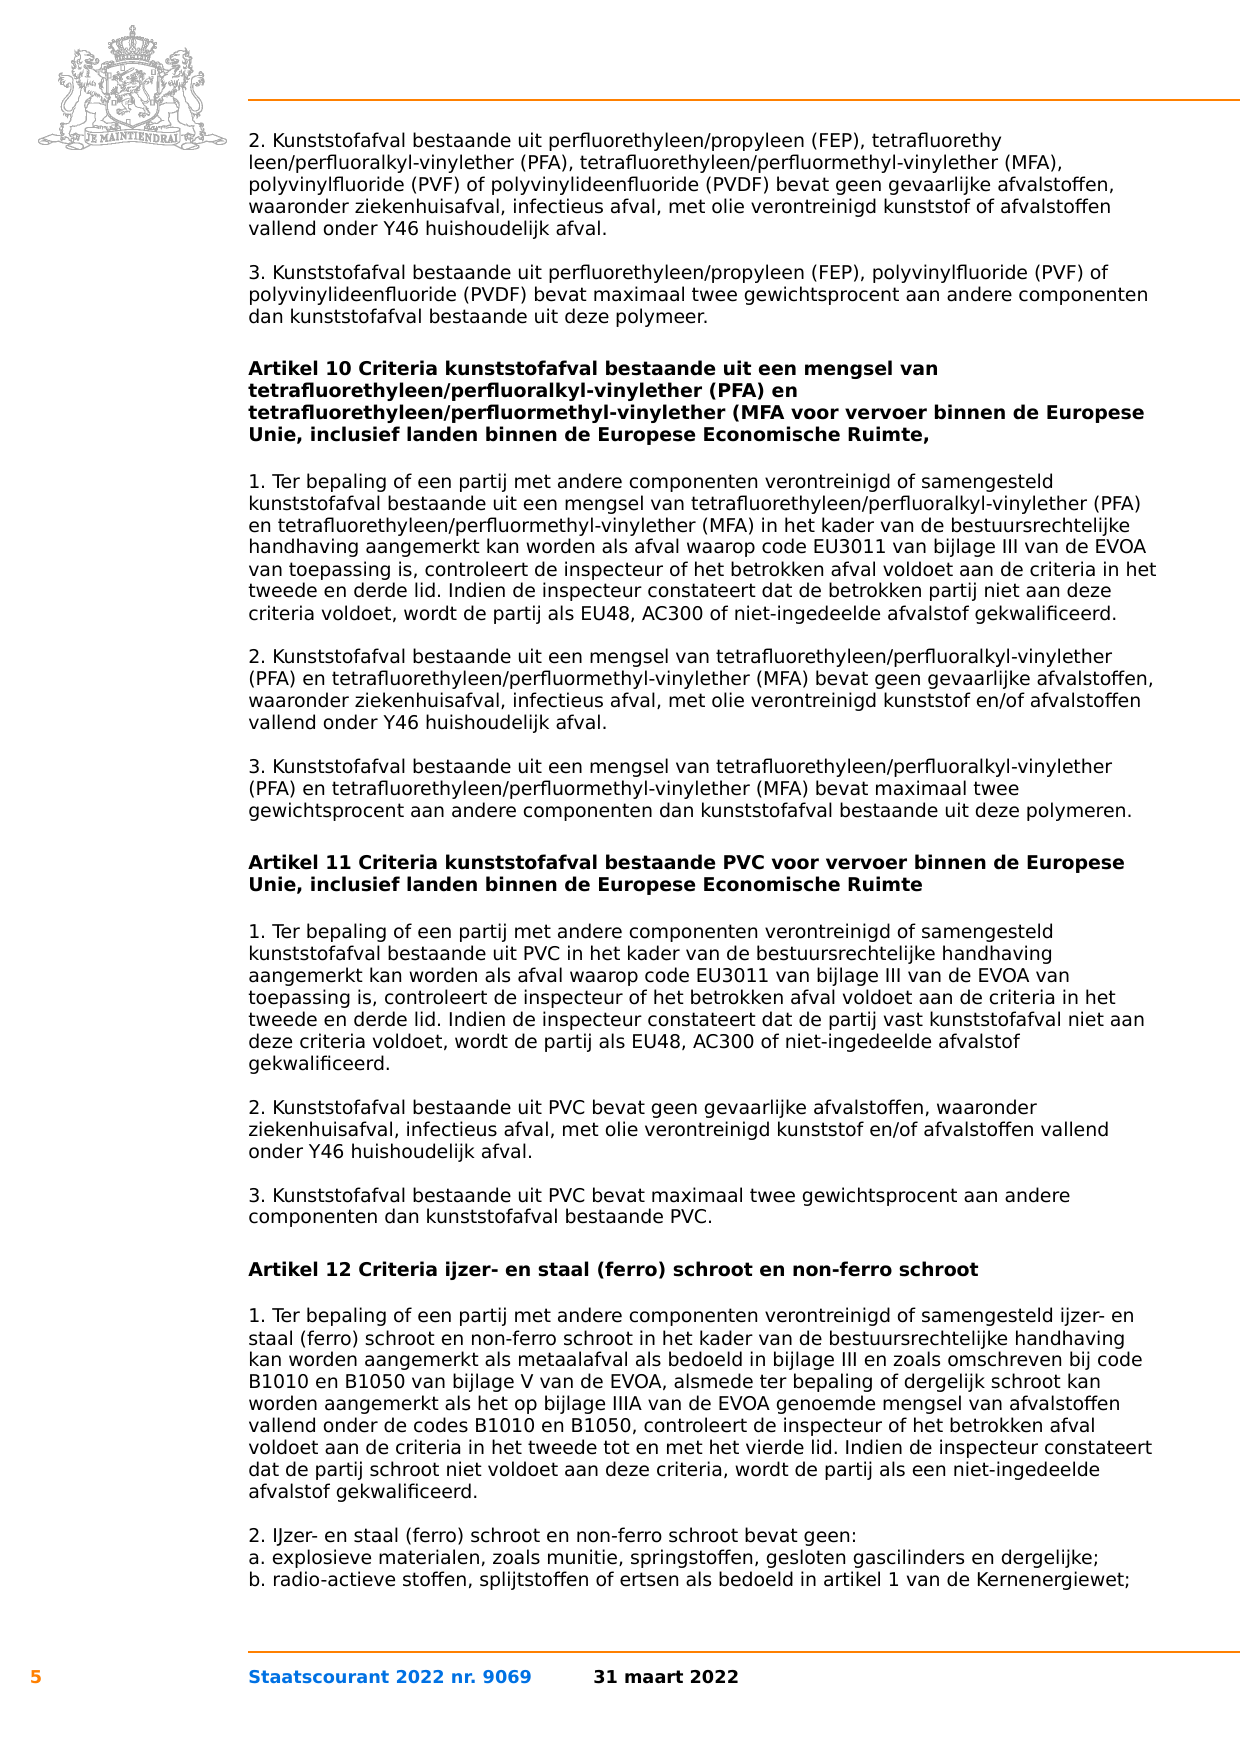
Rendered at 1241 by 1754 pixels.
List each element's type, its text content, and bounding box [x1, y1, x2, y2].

text 2. Kunststofafval bestaande uit perfluorethyleen/propyleen (FEP), tetrafluorethy leen/perfluoralkyl-vinylether (PFA), tetrafluorethyleen/perfluormethyl-vinylether (MFA), polyvinylfluoride (PVF) of polyvinylideenfluoride (PVDF) bevat geen gevaarlijke afvalstoffen, waaronder ziekenhuisafval, infectieus afval, met olie verontreinigd kunststof of afvalstoffen vallend onder Y46 huishoudelijk afval. [248, 130, 1163, 240]
text 3. Kunststofafval bestaande uit perfluorethyleen/propyleen (FEP), polyvinylfluoride (PVF) of polyvinylideenfluoride (PVDF) bevat maximaal twee gewichtsprocent aan andere componenten dan kunststofafval bestaande uit deze polymeer. [248, 262, 1163, 328]
subtitle Artikel 12 Criteria ijzer- en staal (ferro) schroot en non-ferro schroot [248, 1258, 1163, 1280]
text 1. Ter bepaling of een partij met andere componenten verontreinigd of samengesteld kunststofafval bestaande uit PVC in het kader van de bestuursrechtelijke handhaving aangemerkt kan worden als afval waarop code EU3011 van bijlage III van de EVOA van toepassing is, controleert de inspecteur of het betrokken afval voldoet aan de criteria in het tweede en derde lid. Indien de inspecteur constateert dat de partij vast kunststofafval niet aan deze criteria voldoet, wordt de partij als EU48, AC300 of niet-ingedeelde afvalstof gekwalificeerd. [248, 921, 1163, 1075]
text 2. Kunststofafval bestaande uit een mengsel van tetrafluorethyleen/perfluoralkyl-vinylether (PFA) en tetrafluorethyleen/perfluormethyl-vinylether (MFA) bevat geen gevaarlijke afvalstoffen, waaronder ziekenhuisafval, infectieus afval, met olie verontreinigd kunststof en/of afvalstoffen vallend onder Y46 huishoudelijk afval. [248, 646, 1163, 734]
text b. radio-actieve stoffen, splijtstoffen of ertsen als bedoeld in artikel 1 van de Kernenergiewet; [248, 1569, 1163, 1591]
text 2. IJzer- en staal (ferro) schroot en non-ferro schroot bevat geen: [248, 1525, 1163, 1547]
subtitle Artikel 10 Criteria kunststofafval bestaande uit een mengsel van tetrafluorethyleen/perfluoralkyl-vinylether (PFA) en tetrafluorethyleen/perfluormethyl-vinylether (MFA voor vervoer binnen de Europese Unie, inclusief landen binnen de Europese Economische Ruimte, [248, 358, 1163, 446]
text 1. Ter bepaling of een partij met andere componenten verontreinigd of samengesteld kunststofafval bestaande uit een mengsel van tetrafluorethyleen/perfluoralkyl-vinylether (PFA) en tetrafluorethyleen/perfluormethyl-vinylether (MFA) in het kader van de bestuursrechtelijke handhaving aangemerkt kan worden als afval waarop code EU3011 van bijlage III van de EVOA van toepassing is, controleert de inspecteur of het betrokken afval voldoet aan de criteria in het tweede en derde lid. Indien de inspecteur constateert dat de betrokken partij niet aan deze criteria voldoet, wordt de partij als EU48, AC300 of niet-ingedeelde afvalstof gekwalificeerd. [248, 471, 1163, 624]
text 3. Kunststofafval bestaande uit een mengsel van tetrafluorethyleen/perfluoralkyl-vinylether (PFA) en tetrafluorethyleen/perfluormethyl-vinylether (MFA) bevat maximaal twee gewichtsprocent aan andere componenten dan kunststofafval bestaande uit deze polymeren. [248, 756, 1163, 822]
text 3. Kunststofafval bestaande uit PVC bevat maximaal twee gewichtsprocent aan andere componenten dan kunststofafval bestaande PVC. [248, 1184, 1163, 1228]
text 1. Ter bepaling of een partij met andere componenten verontreinigd of samengesteld ijzer- en staal (ferro) schroot en non-ferro schroot in het kader van de bestuursrechtelijke handhaving kan worden aangemerkt als metaalafval als bedoeld in bijlage III en zoals omschreven bij code B1010 en B1050 van bijlage V van de EVOA, alsmede ter bepaling of dergelijk schroot kan worden aangemerkt als het op bijlage IIIA van de EVOA genoemde mengsel van afvalstoffen vallend onder de codes B1010 en B1050, controleert de inspecteur of het betrokken afval voldoet aan de criteria in het tweede tot en met het vierde lid. Indien de inspecteur constateert dat de partij schroot niet voldoet aan deze criteria, wordt de partij als een niet-ingedeelde afvalstof gekwalificeerd. [248, 1305, 1163, 1503]
picture [38, 25, 227, 150]
text a. explosieve materialen, zoals munitie, springstoffen, gesloten gascilinders en dergelijke; [248, 1547, 1163, 1569]
subtitle Artikel 11 Criteria kunststofafval bestaande PVC voor vervoer binnen de Europese Unie, inclusief landen binnen de Europese Economische Ruimte [248, 852, 1163, 896]
text 2. Kunststofafval bestaande uit PVC bevat geen gevaarlijke afvalstoffen, waaronder ziekenhuisafval, infectieus afval, met olie verontreinigd kunststof en/of afvalstoffen vallend onder Y46 huishoudelijk afval. [248, 1097, 1163, 1163]
